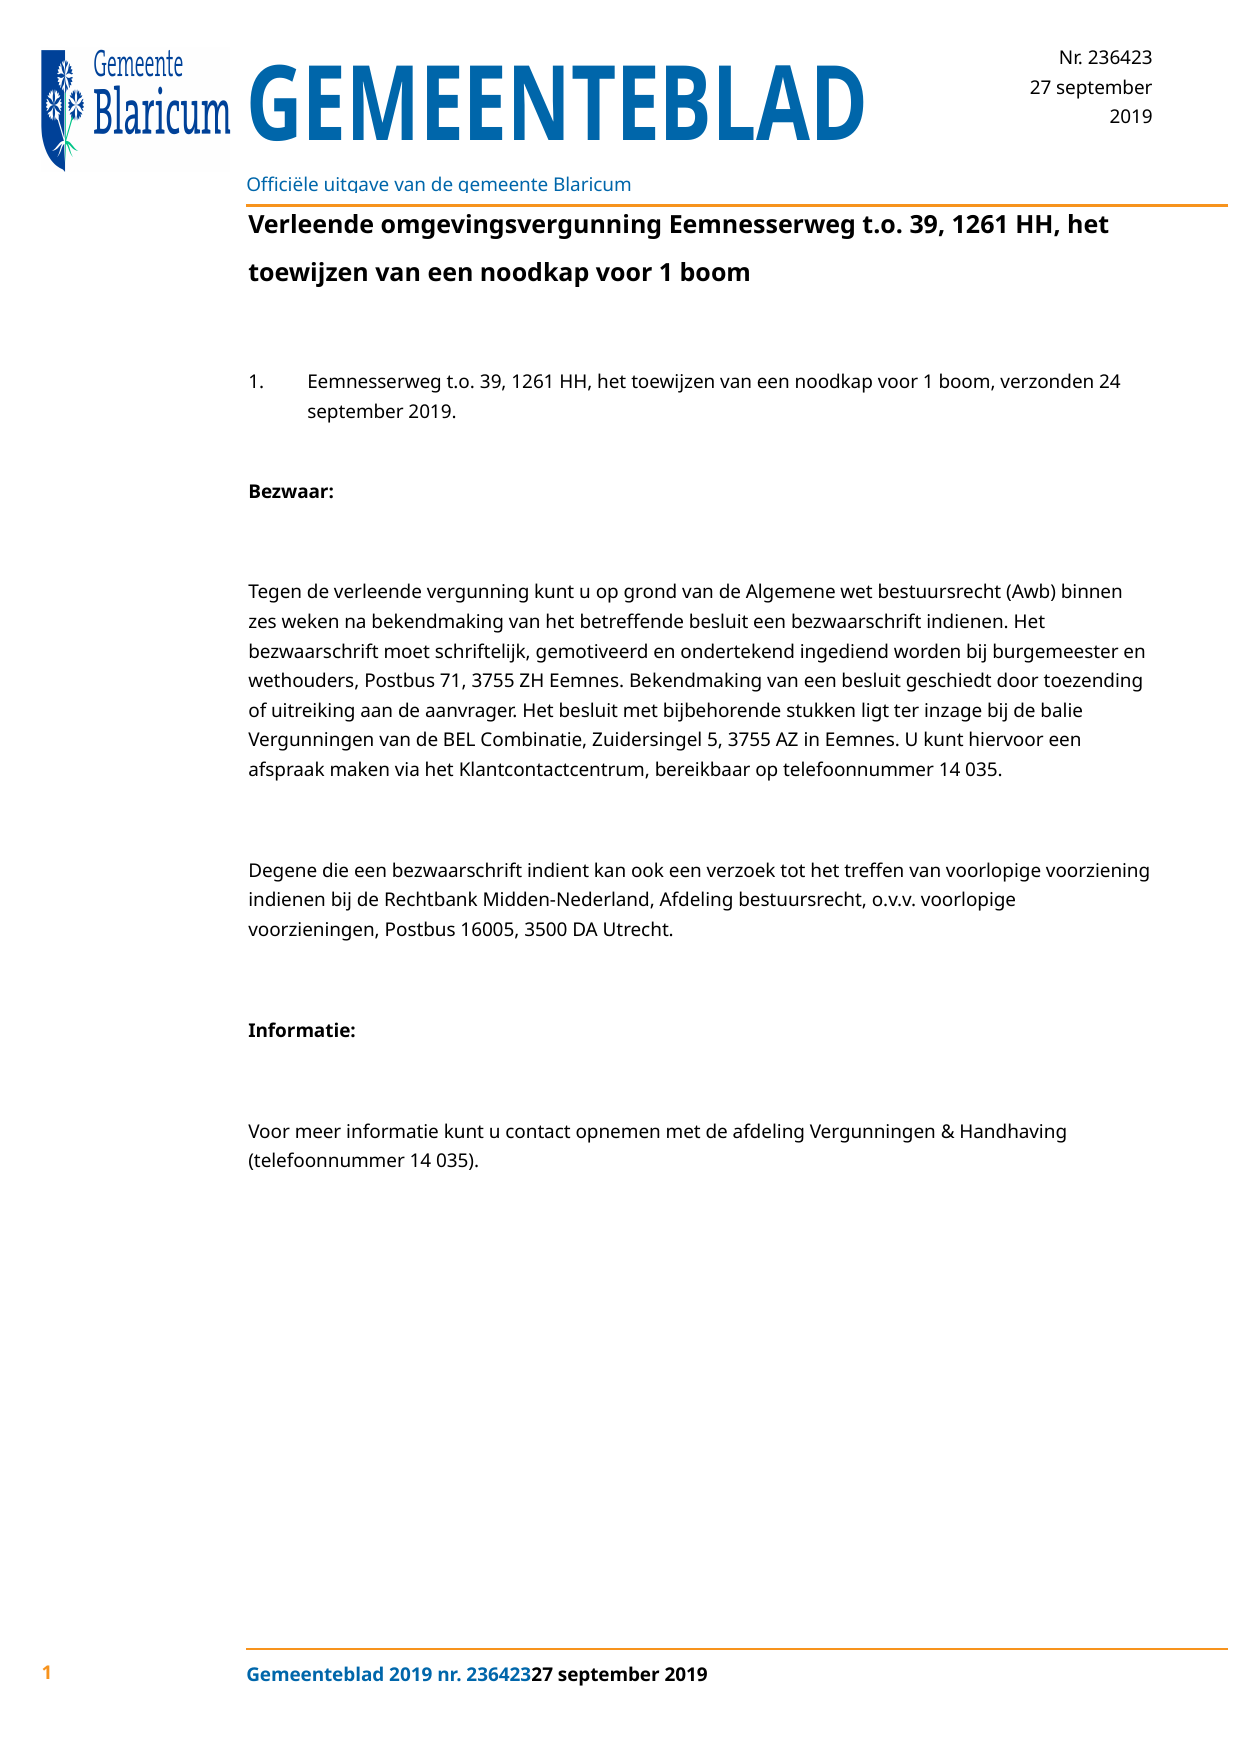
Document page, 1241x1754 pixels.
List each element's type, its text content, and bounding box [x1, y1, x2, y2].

text Bezwaar: [248, 478, 1152, 504]
list Eemnesserweg t.o. 39, 1261 HH, het toewijzen van een noodkap voor 1 boom, verzonden 24 september 2019. [248, 368, 1152, 424]
text Degene die een bezwaarschrift indient kan ook een verzoek tot het treffen van voorlopige voorziening indienen bij de Rechtbank Midden-Nederland, Afdeling bestuursrecht, o.v.v. voorlopige voorzieningen, Postbus 16005, 3500 DA Utrecht. [248, 857, 1152, 942]
text Tegen de verleende vergunning kunt u op grond van de Algemene wet bestuursrecht (Awb) binnen zes weken na bekendmaking van het betreffende besluit een bezwaarschrift indienen. Het bezwaarschrift moet schriftelijk, gemotiveerd en ondertekend ingediend worden bij burgemeester en wethouders, Postbus 71, 3755 ZH Eemnes. Bekendmaking van een besluit geschiedt door toezending of uitreiking aan de aanvrager. Het besluit met bijbehorende stukken ligt ter inzage bij de balie Vergunningen van de BEL Combinatie, Zuidersingel 5, 3755 AZ in Eemnes. U kunt hiervoor een afspraak maken via het Klantcontactcentrum, bereikbaar op telefoonnummer 14 035. [248, 579, 1152, 782]
text Informatie: [248, 1017, 1152, 1043]
text Voor meer informatie kunt u contact opnemen met de afdeling Vergunningen & Handhaving (telefoonnummer 14 035). [248, 1118, 1152, 1173]
text Verleende omgevingsvergunning Eemnesserweg t.o. 39, 1261 HH, het toewijzen van een noodkap voor 1 boom [248, 207, 1152, 288]
picture [41, 47, 231, 172]
